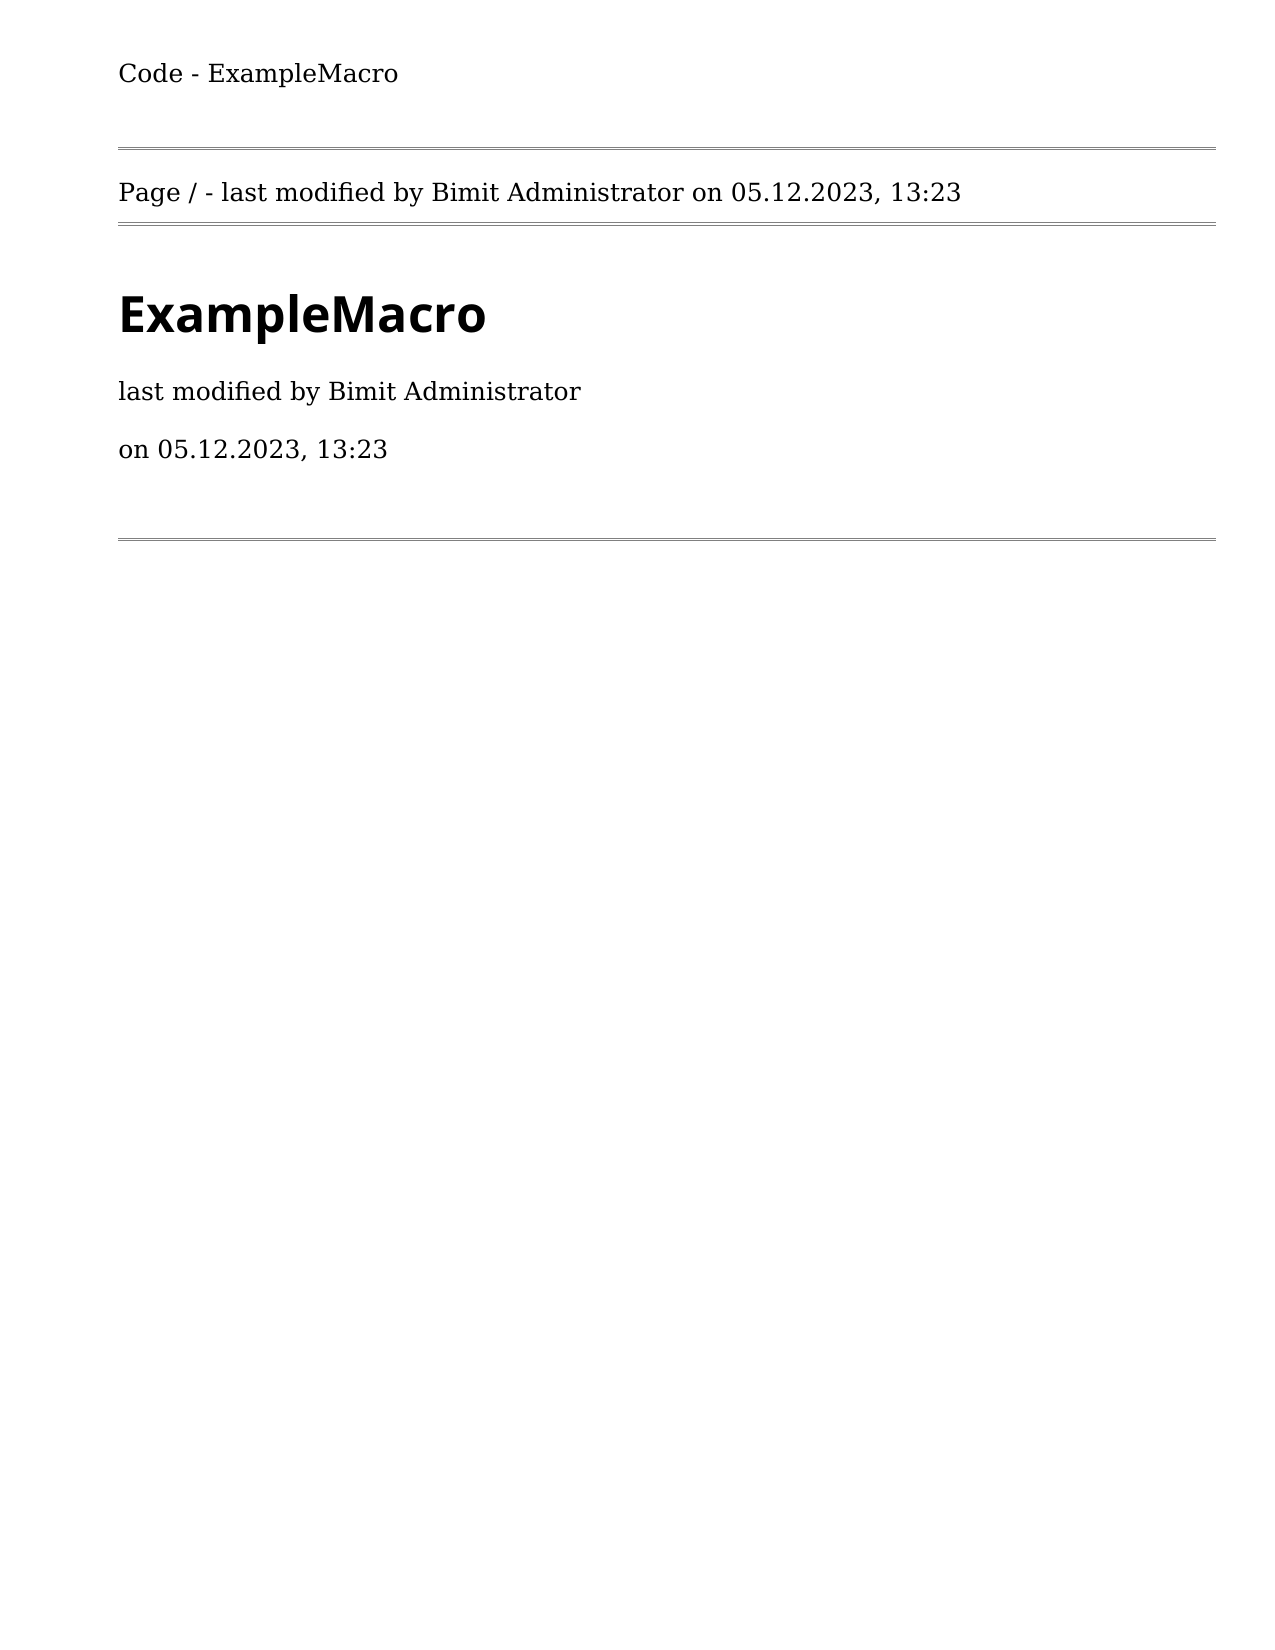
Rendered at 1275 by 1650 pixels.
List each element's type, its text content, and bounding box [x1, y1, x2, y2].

text last modified by Bimit Administrator [118, 377, 1216, 406]
text Page / - last modified by Bimit Administrator on 05.12.2023, 13:23 [118, 179, 1216, 208]
text on 05.12.2023, 13:23 [118, 435, 1216, 464]
text Code - ExampleMacro [118, 59, 1216, 88]
subtitle ExampleMacro [118, 279, 1216, 347]
